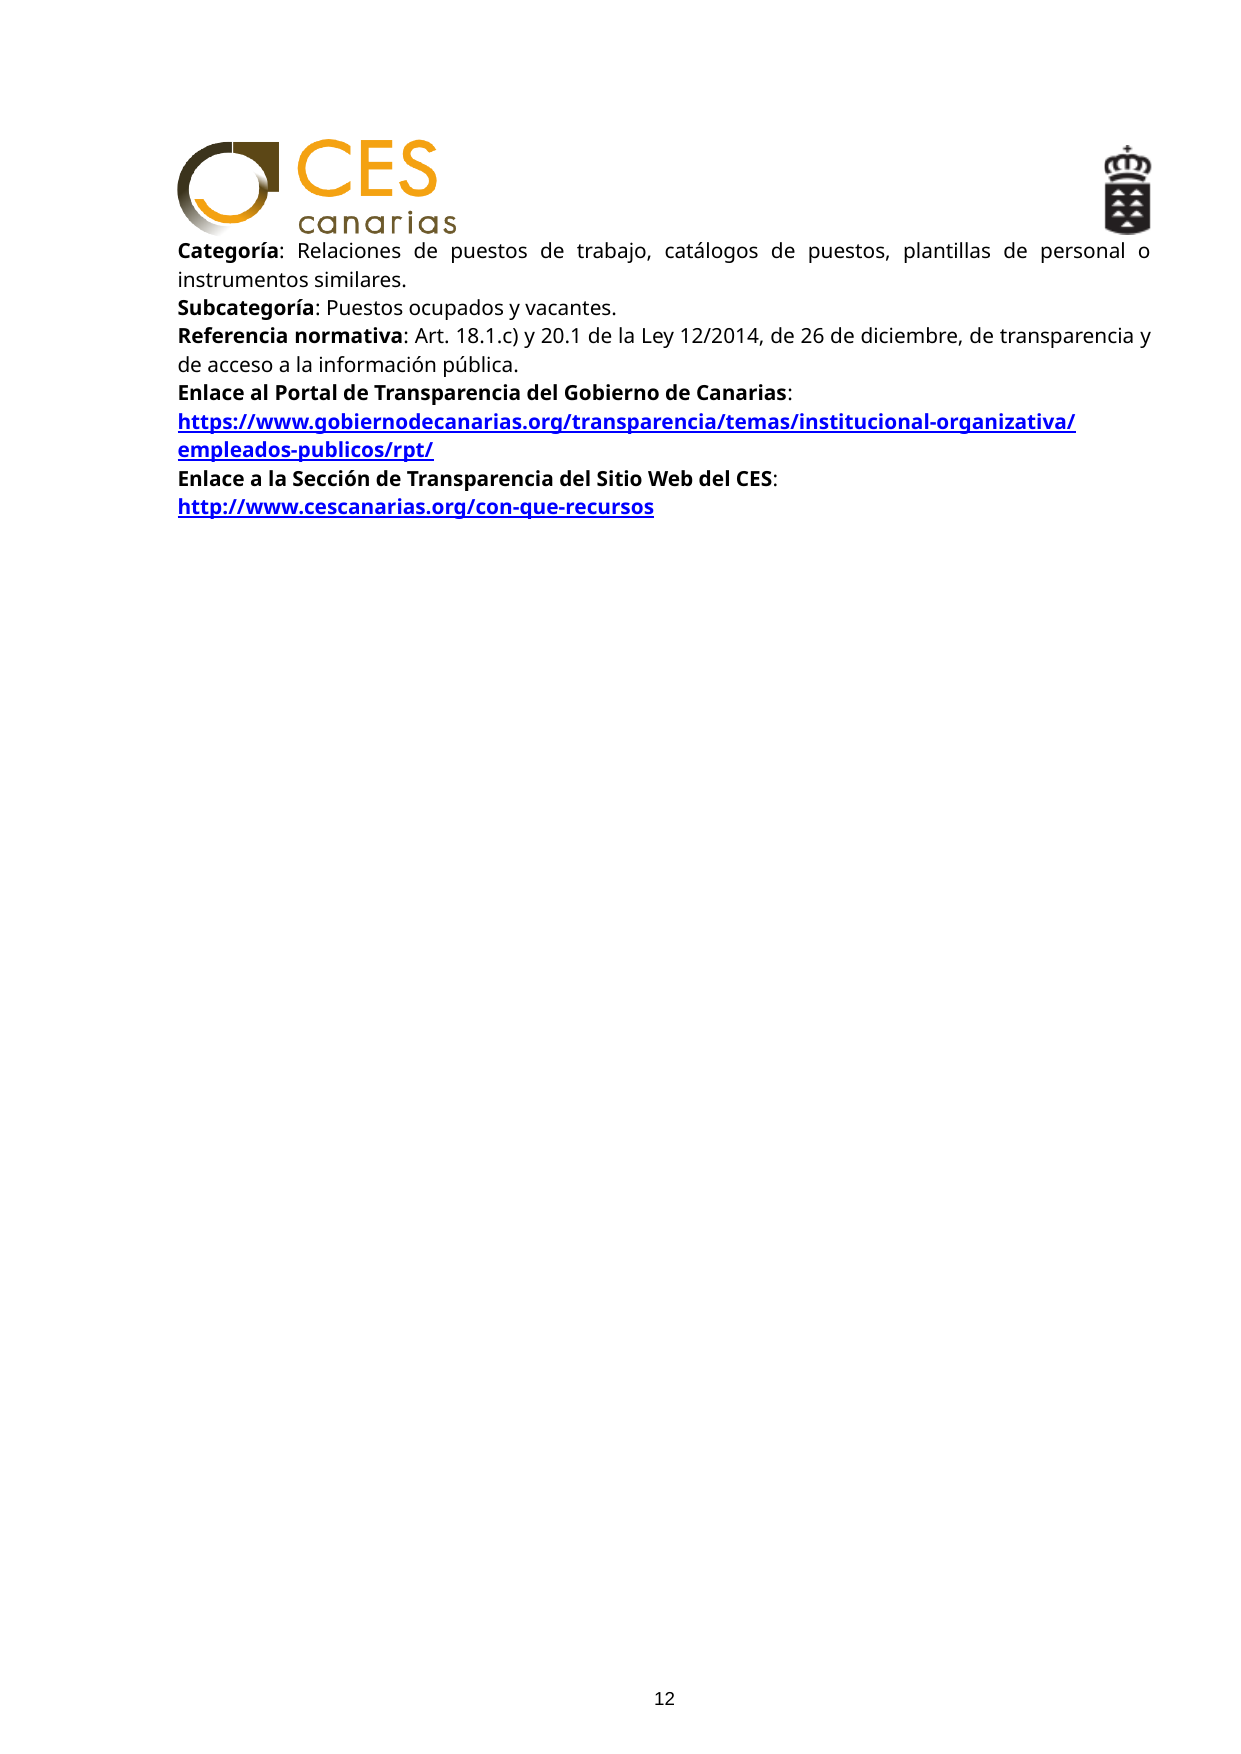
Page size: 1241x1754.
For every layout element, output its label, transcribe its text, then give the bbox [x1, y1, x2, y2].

picture [177, 139, 456, 237]
text https://www.gobiernodecanarias.org/transparencia/temas/institucional-organizativa/empleados-publicos/rpt/ [177, 407, 1152, 464]
text Enlace al Portal de Transparencia del Gobierno de Canarias: [177, 378, 1152, 407]
text Subcategoría: Puestos ocupados y vacantes. [177, 293, 1152, 322]
text Categoría: Relaciones de puestos de trabajo, catálogos de puestos, plantillas de personal o instrumentos similares. [177, 236, 1152, 293]
text Enlace a la Sección de Transparencia del Sitio Web del CES: [177, 464, 1152, 492]
text http://www.cescanarias.org/con-que-recursos [177, 492, 1152, 521]
picture [1104, 145, 1152, 235]
text Referencia normativa: Art. 18.1.c) y 20.1 de la Ley 12/2014, de 26 de diciembre, de transparencia y de acceso a la información pública. [177, 322, 1152, 378]
